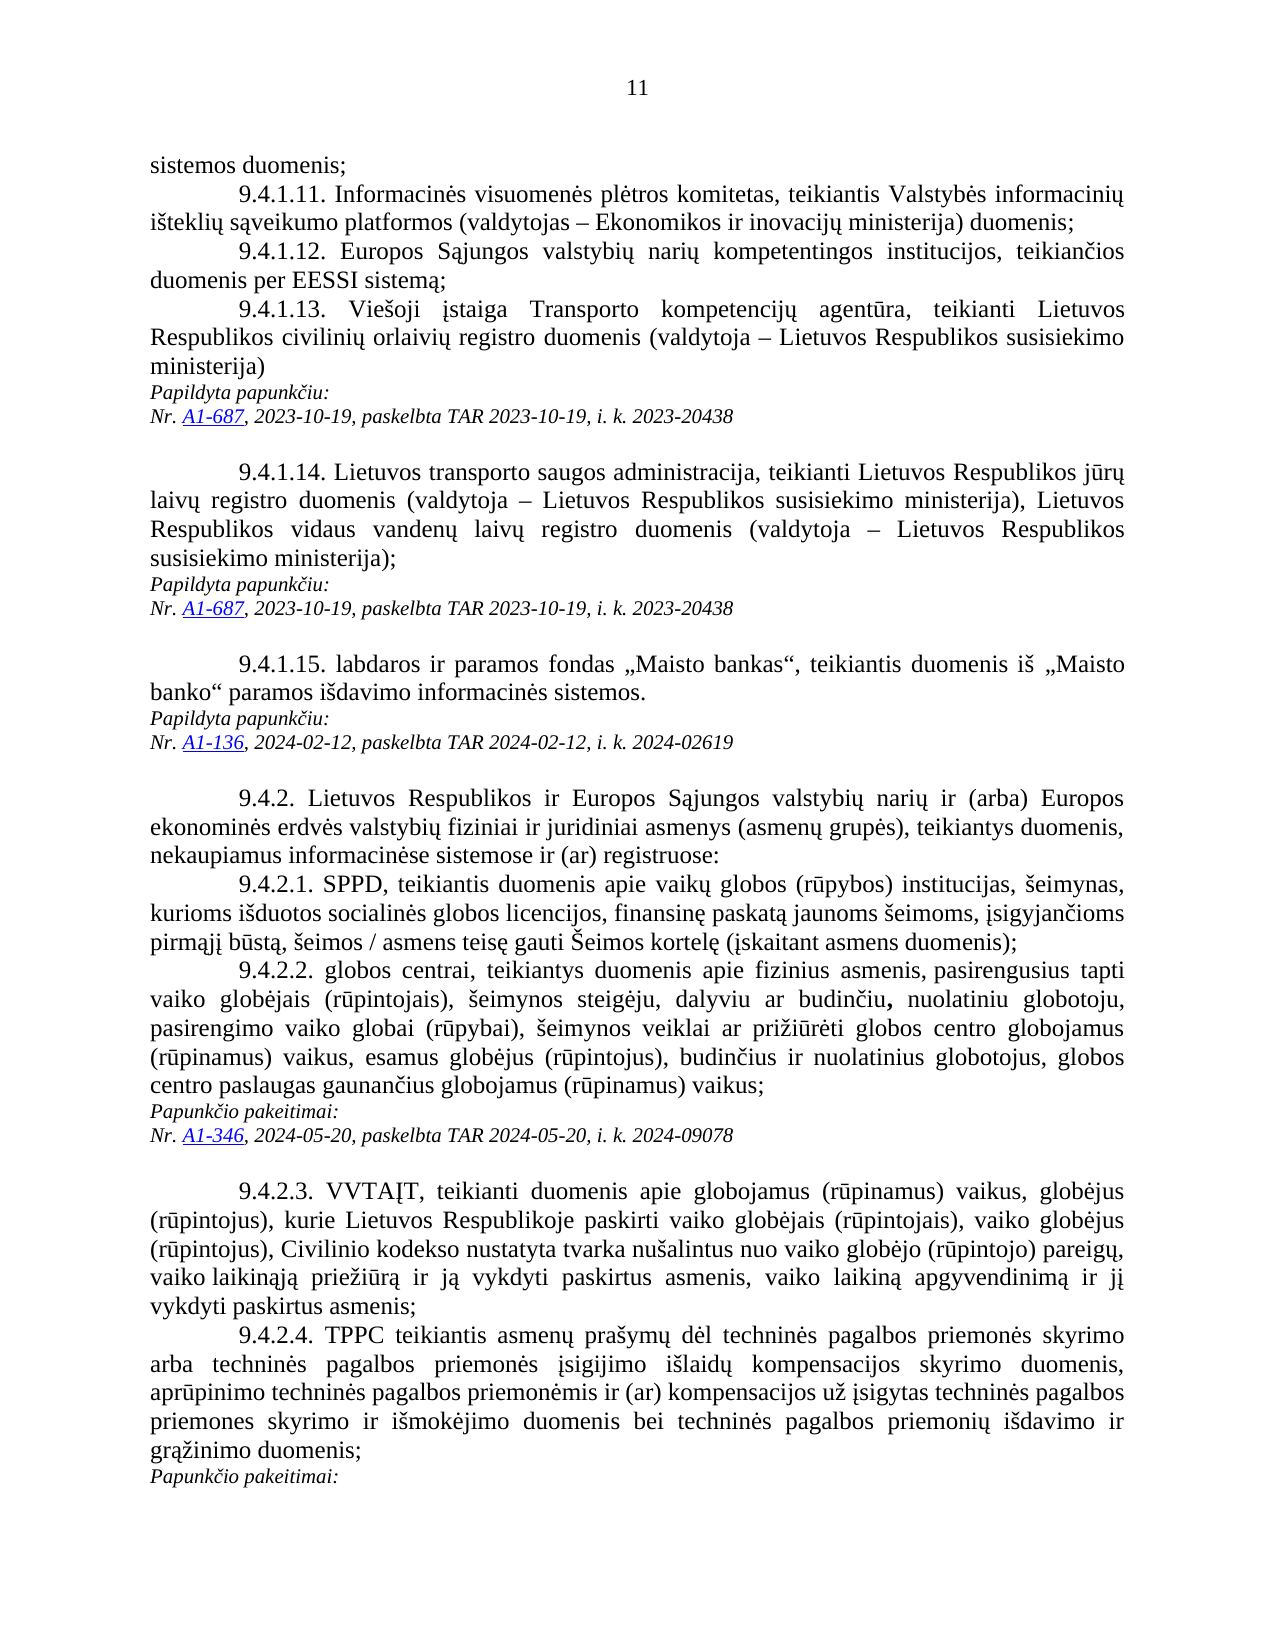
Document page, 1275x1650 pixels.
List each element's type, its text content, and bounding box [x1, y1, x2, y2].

text Nr. A1-687, 2023-10-19, paskelbta TAR 2023-10-19, i. k. 2023-20438 [150, 596, 1125, 620]
text sistemos duomenis; [150, 150, 1125, 179]
text Papildyta papunkčiu: [150, 380, 1125, 404]
text 9.4.1.13. Viešoji įstaiga Transporto kompetencijų agentūra, teikianti Lietuvos Respublikos civilinių orlaivių registro duomenis (valdytoja – Lietuvos Respublikos susisiekimo ministerija) [150, 294, 1125, 380]
text 9.4.2. Lietuvos Respublikos ir Europos Sąjungos valstybių narių ir (arba) Europos ekonominės erdvės valstybių fiziniai ir juridiniai asmenys (asmenų grupės), teikiantys duomenis, nekaupiamus informacinėse sistemose ir (ar) registruose: [150, 783, 1125, 869]
text Nr. A1-687, 2023-10-19, paskelbta TAR 2023-10-19, i. k. 2023-20438 [150, 404, 1125, 428]
text Nr. A1-136, 2024-02-12, paskelbta TAR 2024-02-12, i. k. 2024-02619 [150, 730, 1125, 754]
text Nr. A1-346, 2024-05-20, paskelbta TAR 2024-05-20, i. k. 2024-09078 [150, 1123, 1125, 1147]
text 9.4.2.1. SPPD, teikiantis duomenis apie vaikų globos (rūpybos) institucijas, šeimynas, kurioms išduotos socialinės globos licencijos, finansinę paskatą jaunoms šeimoms, įsigyjančioms pirmąjį būstą, šeimos / asmens teisę gauti Šeimos kortelę (įskaitant asmens duomenis); [150, 869, 1125, 956]
text Papunkčio pakeitimai: [150, 1464, 1125, 1488]
text 9.4.2.4. TPPC teikiantis asmenų prašymų dėl techninės pagalbos priemonės skyrimo arba techninės pagalbos priemonės įsigijimo išlaidų kompensacijos skyrimo duomenis, aprūpinimo techninės pagalbos priemonėmis ir (ar) kompensacijos už įsigytas techninės pagalbos priemones skyrimo ir išmokėjimo duomenis bei techninės pagalbos priemonių išdavimo ir grąžinimo duomenis; [150, 1320, 1125, 1464]
text 9.4.1.12. Europos Sąjungos valstybių narių kompetentingos institucijos, teikiančios duomenis per EESSI sistemą; [150, 236, 1125, 294]
text 9.4.2.2. globos centrai, teikiantys duomenis apie fizinius asmenis, pasirengusius tapti vaiko globėjais (rūpintojais), šeimynos steigėju, dalyviu ar budinčiu, nuolatiniu globotoju, pasirengimo vaiko globai (rūpybai), šeimynos veiklai ar prižiūrėti globos centro globojamus (rūpinamus) vaikus, esamus globėjus (rūpintojus), budinčius ir nuolatinius globotojus, globos centro paslaugas gaunančius globojamus (rūpinamus) vaikus; [150, 956, 1125, 1099]
text 9.4.1.15. labdaros ir paramos fondas „Maisto bankas“, teikiantis duomenis iš „Maisto banko“ paramos išdavimo informacinės sistemos. [150, 649, 1125, 706]
text 9.4.1.11. Informacinės visuomenės plėtros komitetas, teikiantis Valstybės informacinių išteklių sąveikumo platformos (valdytojas – Ekonomikos ir inovacijų ministerija) duomenis; [150, 179, 1125, 236]
text 9.4.2.3. VVTAĮT, teikianti duomenis apie globojamus (rūpinamus) vaikus, globėjus (rūpintojus), kurie Lietuvos Respublikoje paskirti vaiko globėjais (rūpintojais), vaiko globėjus (rūpintojus), Civilinio kodekso nustatyta tvarka nušalintus nuo vaiko globėjo (rūpintojo) pareigų, vaiko laikinąją priežiūrą ir ją vykdyti paskirtus asmenis, vaiko laikiną apgyvendinimą ir jį vykdyti paskirtus asmenis; [150, 1176, 1125, 1320]
text Papunkčio pakeitimai: [150, 1099, 1125, 1123]
text Papildyta papunkčiu: [150, 572, 1125, 596]
text 9.4.1.14. Lietuvos transporto saugos administracija, teikianti Lietuvos Respublikos jūrų laivų registro duomenis (valdytoja – Lietuvos Respublikos susisiekimo ministerija), Lietuvos Respublikos vidaus vandenų laivų registro duomenis (valdytoja – Lietuvos Respublikos susisiekimo ministerija); [150, 457, 1125, 572]
text Papildyta papunkčiu: [150, 706, 1125, 730]
